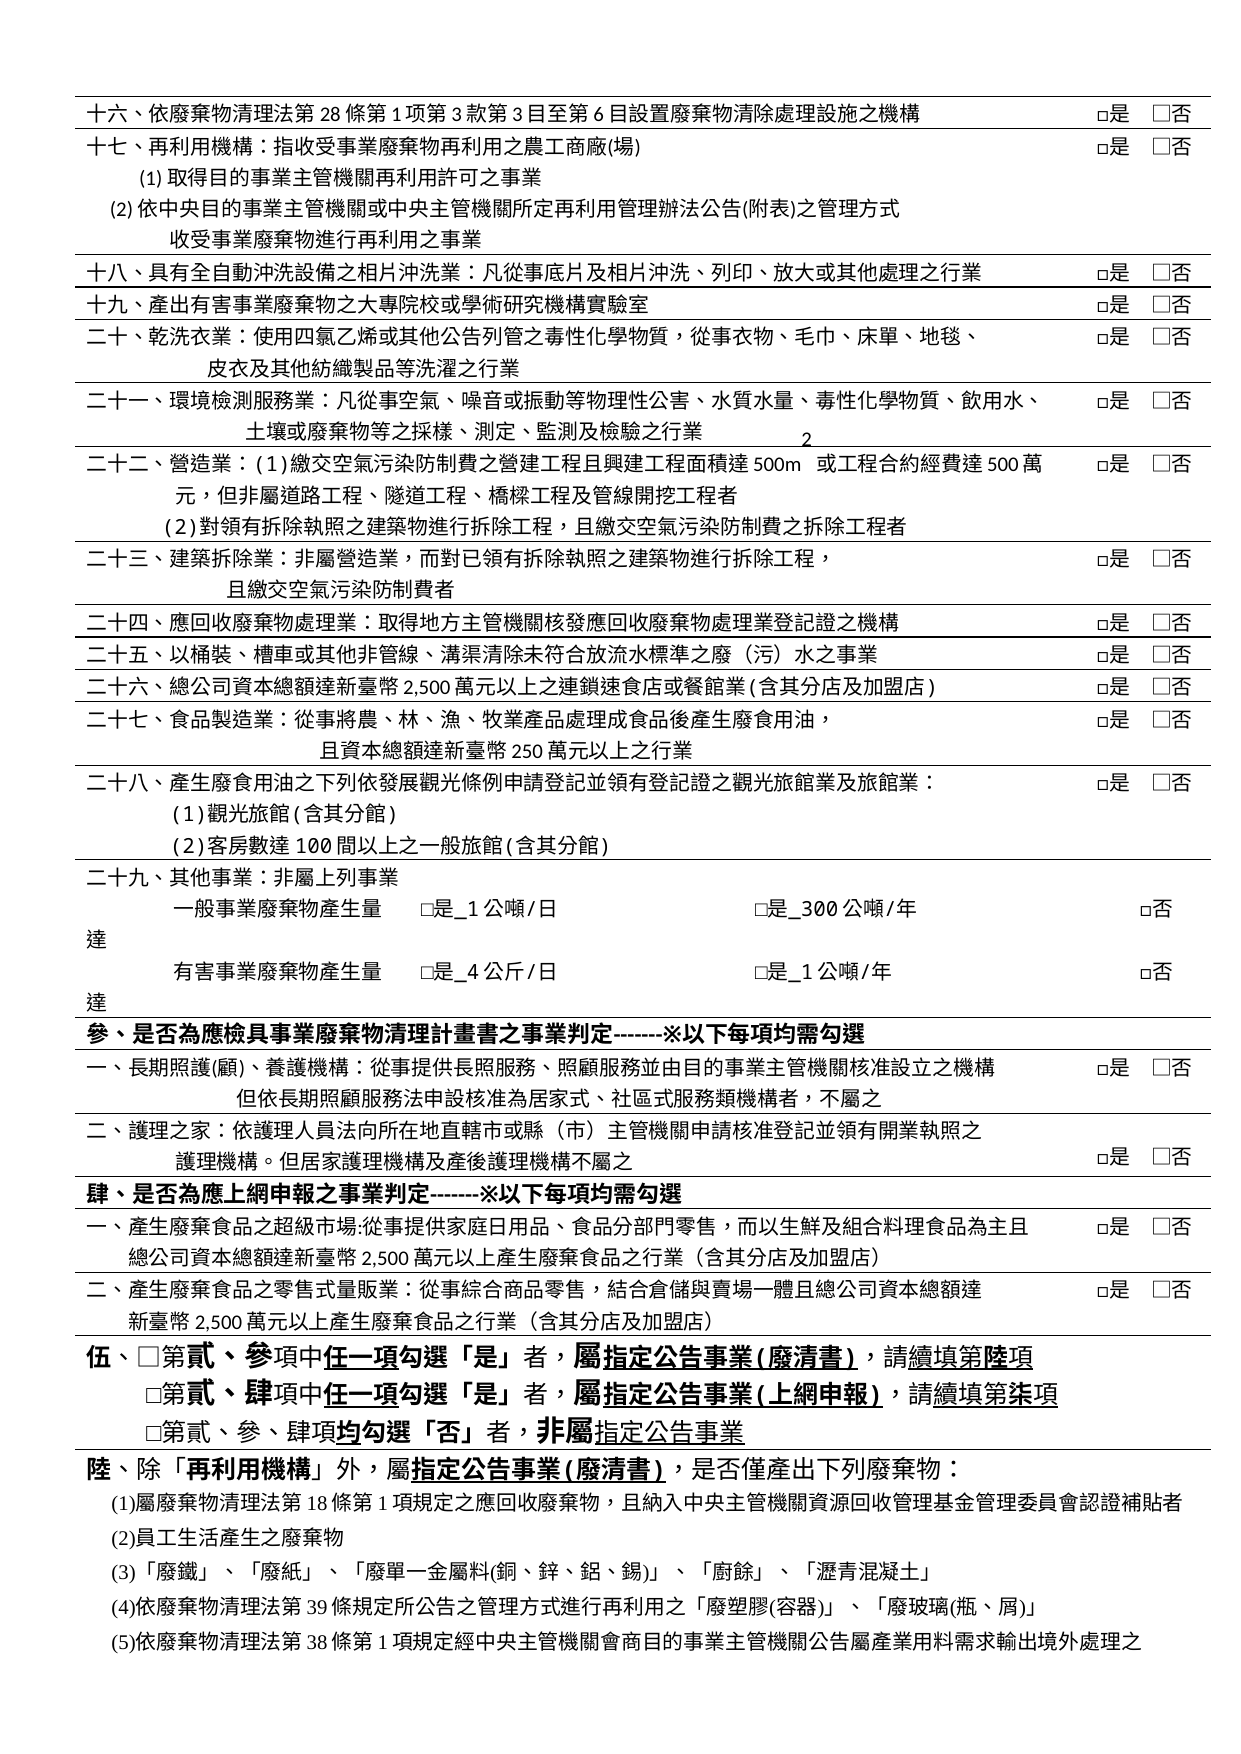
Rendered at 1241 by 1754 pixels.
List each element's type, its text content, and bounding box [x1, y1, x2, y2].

table_cell 參、是否為應檢具事業廢棄物清理計畫書之事業判定-------※以下每項均需勾選 [75, 1018, 1077, 1049]
table_cell 二、產生廢棄食品之零售式量販業：從事綜合商品零售，結合倉儲與賣場一體且總公司資本總額達 新臺幣2,500萬元以上產生廢棄食品之行業（含其分店及加盟店） [75, 1273, 1077, 1335]
table_cell □是 □否 [1077, 97, 1211, 128]
table_cell 二十二、營造業：(1)繳交空氣污染防制費之營建工程且興建工程面積達500m2或工程合約經費達500萬 元，但非屬道路工程、隧道工程、橋樑工程及管線開挖工程者 (2)對領有拆除執照之建築物進行拆除工程，且繳交空氣污染防制費之拆除工程者 [75, 447, 1077, 541]
table_cell 二、護理之家：依護理人員法向所在地直轄市或縣（市）主管機關申請核准登記並領有開業執照之 護理機構。但居家護理機構及產後護理機構不屬之 [75, 1114, 1077, 1176]
table_cell □是 □否 [1077, 447, 1211, 541]
table_cell □是 □否 [1077, 320, 1211, 382]
table_cell □是_1公噸/年 [744, 954, 1077, 1017]
table_cell 十九、產出有害事業廢棄物之大專院校或學術研究機構實驗室 [75, 288, 1077, 319]
table_cell 二十六、總公司資本總額達新臺幣2,500萬元以上之連鎖速食店或餐館業(含其分店及加盟店) [75, 670, 1077, 701]
table_cell □是_1公噸/日 [410, 892, 743, 954]
table_cell 肆、是否為應上網申報之事業判定-------※以下每項均需勾選 [75, 1177, 1077, 1208]
table_cell □是 □否 [1077, 1209, 1211, 1272]
table_cell □是 □否 [1077, 288, 1211, 319]
table_cell □是_4公斤/日 [410, 954, 743, 1017]
table_cell □是 □否 [1077, 766, 1211, 859]
table_cell 二十九、其他事業：非屬上列事業 [75, 860, 1077, 892]
table_cell 伍、□第貳、參項中任一項勾選「是」者，屬指定公告事業(廢清書)，請續填第陸項 □第貳、肆項中任一項勾選「是」者，屬指定公告事業(上網申報)，請續填第柒項 □第貳、參、肆項均勾選「否」者，非屬指定公告事業 [75, 1336, 1077, 1449]
table_cell 二十三、建築拆除業：非屬營造業，而對已領有拆除執照之建築物進行拆除工程， 且繳交空氣污染防制費者 [75, 542, 1077, 604]
table_cell □否 [1077, 892, 1211, 954]
table_cell 十七、再利用機構：指收受事業廢棄物再利用之農工商廠(場) (1) 取得目的事業主管機關再利用許可之事業 (2) 依中央目的事業主管機關或中央主管機關所定再利用管理辦法公告(附表)之管理方式 收受事業廢棄物進行再利用之事業 [75, 129, 1077, 254]
table_cell □是 □否 [1077, 542, 1211, 604]
table_cell 二十一、環境檢測服務業：凡從事空氣、噪音或振動等物理性公害、水質水量、毒性化學物質、飲用水、 土壤或廢棄物等之採樣、測定、監測及檢驗之行業 [75, 383, 1077, 446]
table_cell □是 □否 [1077, 129, 1211, 254]
table_cell □是 □否 [1077, 1273, 1211, 1335]
table_cell 二十五、以桶裝、槽車或其他非管線、溝渠清除未符合放流水標準之廢（污）水之事業 [75, 638, 1077, 669]
table_cell □是 □否 [1077, 1114, 1211, 1176]
table_cell 有害事業廢棄物產生量達 [75, 954, 409, 1017]
table_cell 二十八、產生廢食用油之下列依發展觀光條例申請登記並領有登記證之觀光旅館業及旅館業： (1)觀光旅館(含其分館) (2)客房數達100間以上之一般旅館(含其分館) [75, 766, 1077, 859]
table_cell □是 □否 [1077, 1050, 1211, 1112]
table_cell □是 □否 [1077, 255, 1211, 286]
table_cell □是 □否 [1077, 638, 1211, 669]
table_cell 陸、除「再利用機構」外，屬指定公告事業(廢清書)，是否僅產出下列廢棄物： (1)屬廢棄物清理法第18條第1項規定之應回收廢棄物，且納入中央主管機關資源回收管理基金管理委員會認證補貼者 (2)員工生活產生之廢棄物 (3)「廢鐵」、「廢紙」、「廢單一金屬料(銅、鋅、鋁、錫)」、「廚餘」、「瀝青混凝土」 (4)依廢棄物清理法第39條規定所公告之管理方式進行再利用之「廢塑膠(容器)」、「廢玻璃(瓶、屑)」 (5)依廢棄物清理法第38條第1項規定經中央主管機關會商目的事業主管機關公告屬產業用料需求輸出境外處理之 [75, 1450, 1211, 1655]
table_cell □是 □否 [1077, 702, 1211, 764]
table_cell 一般事業廢棄物產生量達 [75, 892, 409, 954]
table_cell □否 [1077, 954, 1211, 1017]
table_cell [1077, 1336, 1211, 1449]
table_cell □是 □否 [1077, 383, 1211, 446]
table_cell 二十、乾洗衣業：使用四氯乙烯或其他公告列管之毒性化學物質，從事衣物、毛巾、床單、地毯、 皮衣及其他紡織製品等洗濯之行業 [75, 320, 1077, 382]
table_cell 二十四、應回收廢棄物處理業：取得地方主管機關核發應回收廢棄物處理業登記證之機構 [75, 605, 1077, 636]
table_cell □是 □否 [1077, 605, 1211, 636]
table_cell □是 □否 [1077, 670, 1211, 701]
table_cell [1077, 1177, 1211, 1208]
table_cell □是_300公噸/年 [744, 892, 1077, 954]
table_cell [1077, 860, 1211, 892]
table_cell 一、產生廢棄食品之超級市場:從事提供家庭日用品、食品分部門零售，而以生鮮及組合料理食品為主且 總公司資本總額達新臺幣2,500萬元以上產生廢棄食品之行業（含其分店及加盟店） [75, 1209, 1077, 1272]
table_cell 十六、依廢棄物清理法第28條第1项第3款第3目至第6目設置廢棄物清除處理設施之機構 [75, 97, 1077, 128]
table_cell 二十七、食品製造業：從事將農、林、漁、牧業產品處理成食品後產生廢食用油， 且資本總額達新臺幣250萬元以上之行業 [75, 702, 1077, 764]
table_cell [1077, 1018, 1211, 1049]
table_cell 一、長期照護(顧)、養護機構：從事提供長照服務、照顧服務並由目的事業主管機關核准設立之機構 但依長期照顧服務法申設核准為居家式、社區式服務類機構者，不屬之 [75, 1050, 1077, 1112]
table_cell 十八、具有全自動沖洗設備之相片沖洗業：凡從事底片及相片沖洗、列印、放大或其他處理之行業 [75, 255, 1077, 286]
